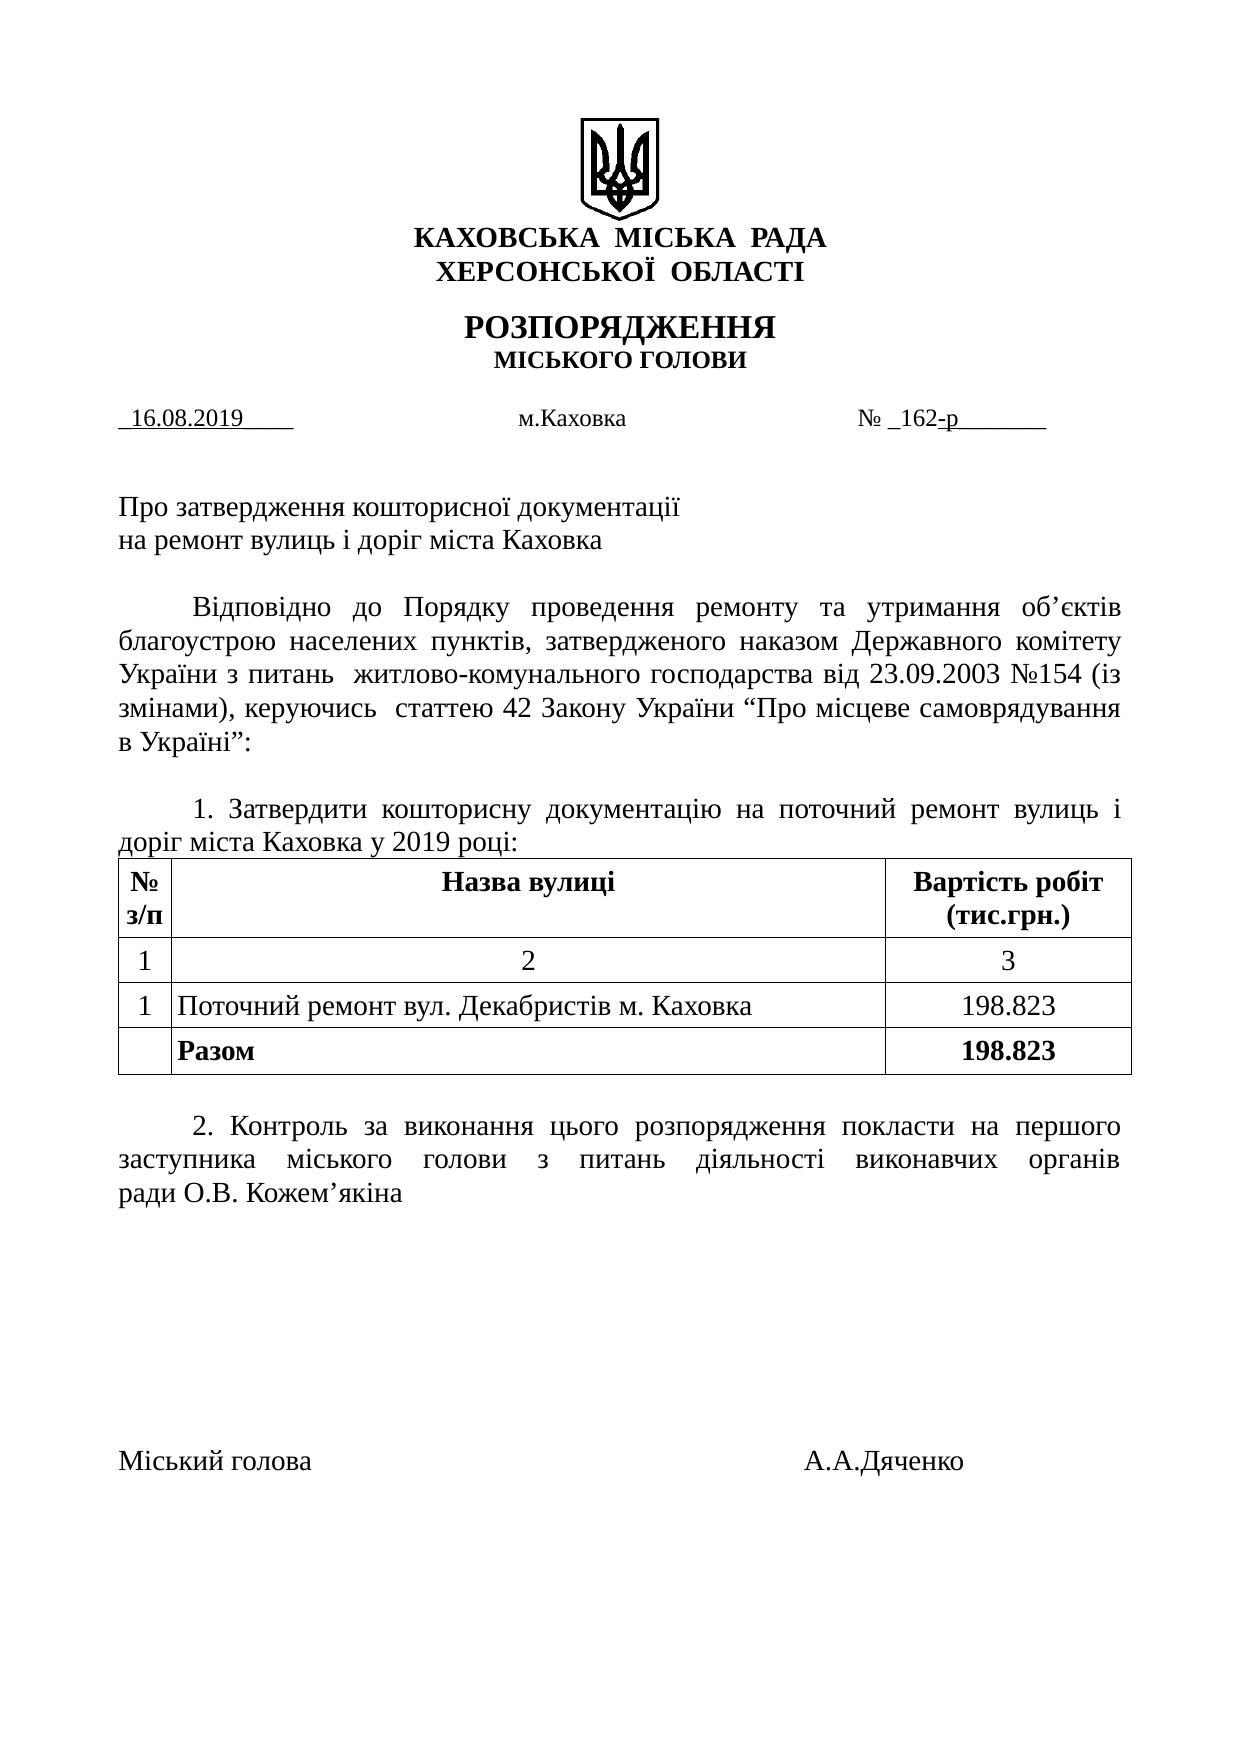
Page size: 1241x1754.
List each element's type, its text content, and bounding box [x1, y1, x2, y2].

subtitle МІСЬКОГО ГОЛОВИ [118, 345, 1122, 374]
table_cell [119, 1028, 171, 1074]
table_cell 198,823 [886, 983, 1131, 1027]
table_cell 1 [119, 938, 171, 982]
text Про затвердження кошторисної документації [118, 489, 1122, 522]
table_cell Разом [172, 1028, 885, 1074]
table_cell 3 [886, 938, 1131, 982]
table_cell 2 [172, 938, 885, 982]
subtitle КАХОВСЬКА МІСЬКА РАДА [118, 221, 1122, 254]
table_header Назва вулиці [172, 859, 885, 937]
text Відповідно до Порядку проведення ремонту та утримання об’єктів благоустрою населених пунктів, затвердженого наказом Державного комітету України з питань житлово-комунального господарства від 23.09.2003 №154 (із змінами), керуючись статтею 42 Закону України “Про місцеве самоврядування в Україні”: [118, 589, 1122, 757]
table_header № з/п [119, 859, 171, 937]
table_cell 198,823 [886, 1028, 1131, 1074]
table_cell Поточний ремонт вул. Декабристів м. Каховка [172, 983, 885, 1027]
text Міський голова А.А.Дяченко [118, 1443, 1122, 1477]
subtitle ХЕРСОНСЬКОЇ ОБЛАСТІ [118, 254, 1122, 288]
subtitle _16.08.2019____ м.Каховка № _162-р_______ [118, 403, 1122, 431]
text на ремонт вулиць і доріг міста Каховка [118, 522, 1122, 556]
subtitle РОЗПОРЯДЖЕННЯ [118, 307, 1122, 345]
text 1. Затвердити кошторисну документацію на поточний ремонт вулиць і доріг міста Каховка у 2019 році: [118, 791, 1122, 858]
text 2. Контроль за виконання цього розпорядження покласти на першого заступника міського голови з питань діяльності виконавчих органів ради О.В. Кожем’якіна [118, 1108, 1122, 1209]
table_cell 1 [119, 983, 171, 1027]
table_header Вартість робіт (тис.грн.) [886, 859, 1131, 937]
